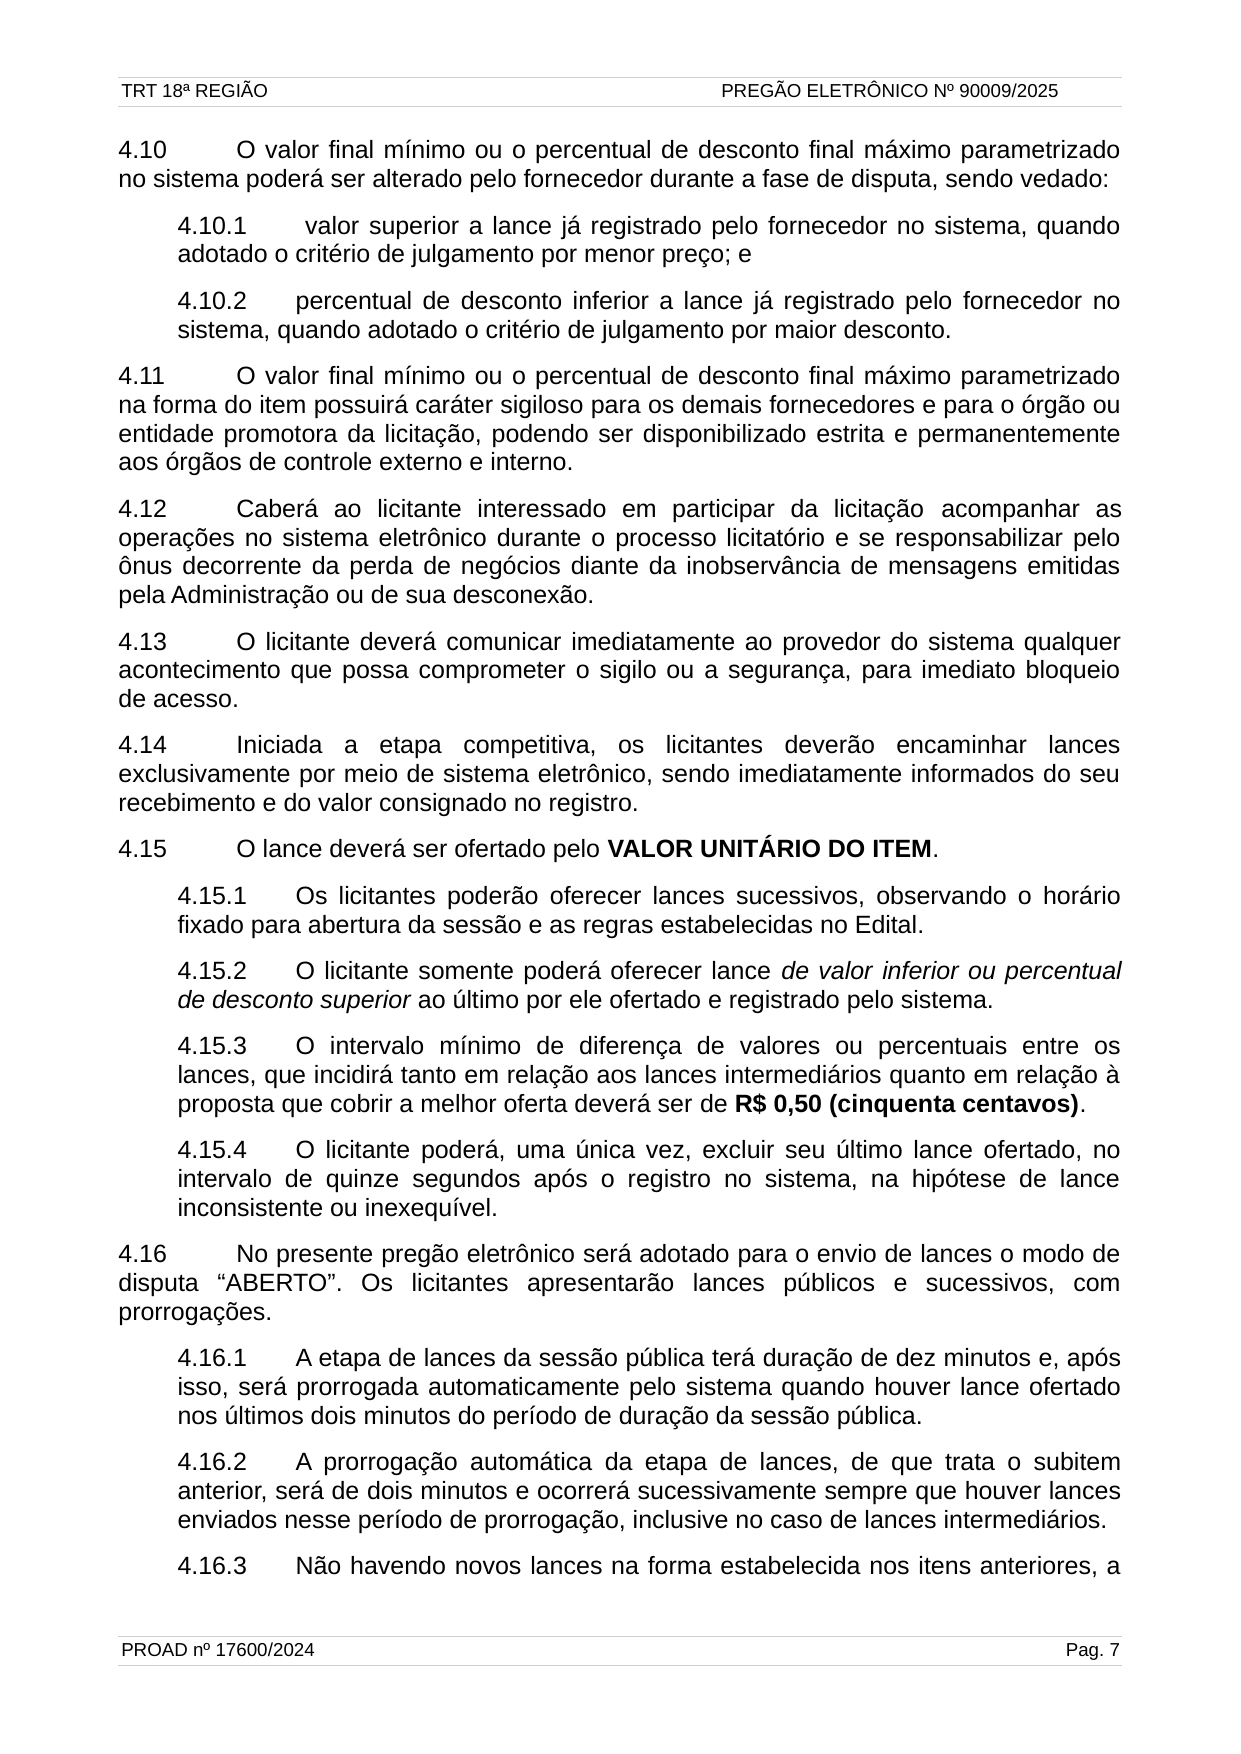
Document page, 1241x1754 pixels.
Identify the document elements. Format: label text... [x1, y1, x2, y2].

text 4.11 O valor final mínimo ou o percentual de desconto final máximo parametrizado na forma do item possuirá caráter sigiloso para os demais fornecedores e para o órgão ou entidade promotora da licitação, podendo ser disponibilizado estrita e permanentemente aos órgãos de controle externo e interno. [118, 361, 1122, 476]
text 4.10.2 percentual de desconto inferior a lance já registrado pelo fornecedor no sistema, quando adotado o critério de julgamento por maior desconto. [177, 286, 1122, 343]
text 4.13 O licitante deverá comunicar imediatamente ao provedor do sistema qualquer acontecimento que possa comprometer o sigilo ou a segurança, para imediato bloqueio de acesso. [118, 627, 1122, 713]
text 4.15.2 O licitante somente poderá oferecer lance de valor inferior ou percentual de desconto superior ao último por ele ofertado e registrado pelo sistema. [177, 956, 1122, 1014]
text 4.15 O lance deverá ser ofertado pelo VALOR UNITÁRIO DO ITEM. [118, 834, 1122, 863]
text 4.12 Caberá ao licitante interessado em participar da licitação acompanhar as operações no sistema eletrônico durante o processo licitatório e se responsabilizar pelo ônus decorrente da perda de negócios diante da inobservância de mensagens emitidas pela Administração ou de sua desconexão. [118, 494, 1122, 609]
text 4.16.3 Não havendo novos lances na forma estabelecida nos itens anteriores, a [177, 1551, 1122, 1580]
text 4.10.1 valor superior a lance já registrado pelo fornecedor no sistema, quando adotado o critério de julgamento por menor preço; e [177, 211, 1122, 268]
text 4.15.1 Os licitantes poderão oferecer lances sucessivos, observando o horário fixado para abertura da sessão e as regras estabelecidas no Edital. [177, 881, 1122, 938]
text 4.14 Iniciada a etapa competitiva, os licitantes deverão encaminhar lances exclusivamente por meio de sistema eletrônico, sendo imediatamente informados do seu recebimento e do valor consignado no registro. [118, 731, 1122, 817]
text 4.15.4 O licitante poderá, uma única vez, excluir seu último lance ofertado, no intervalo de quinze segundos após o registro no sistema, na hipótese de lance inconsistente ou inexequível. [177, 1135, 1122, 1222]
text 4.16.2 A prorrogação automática da etapa de lances, de que trata o subitem anterior, será de dois minutos e ocorrerá sucessivamente sempre que houver lances enviados nesse período de prorrogação, inclusive no caso de lances intermediários. [177, 1447, 1122, 1533]
text 4.16 No presente pregão eletrônico será adotado para o envio de lances o modo de disputa “ABERTO”. Os licitantes apresentarão lances públicos e sucessivos, com prorrogações. [118, 1239, 1122, 1326]
text 4.10 O valor final mínimo ou o percentual de desconto final máximo parametrizado no sistema poderá ser alterado pelo fornecedor durante a fase de disputa, sendo vedado: [118, 136, 1122, 193]
text 4.16.1 A etapa de lances da sessão pública terá duração de dez minutos e, após isso, será prorrogada automaticamente pelo sistema quando houver lance ofertado nos últimos dois minutos do período de duração da sessão pública. [177, 1343, 1122, 1429]
text 4.15.3 O intervalo mínimo de diferença de valores ou percentuais entre os lances, que incidirá tanto em relação aos lances intermediários quanto em relação à proposta que cobrir a melhor oferta deverá ser de R$ 0,50 (cinquenta centavos). [177, 1031, 1122, 1118]
